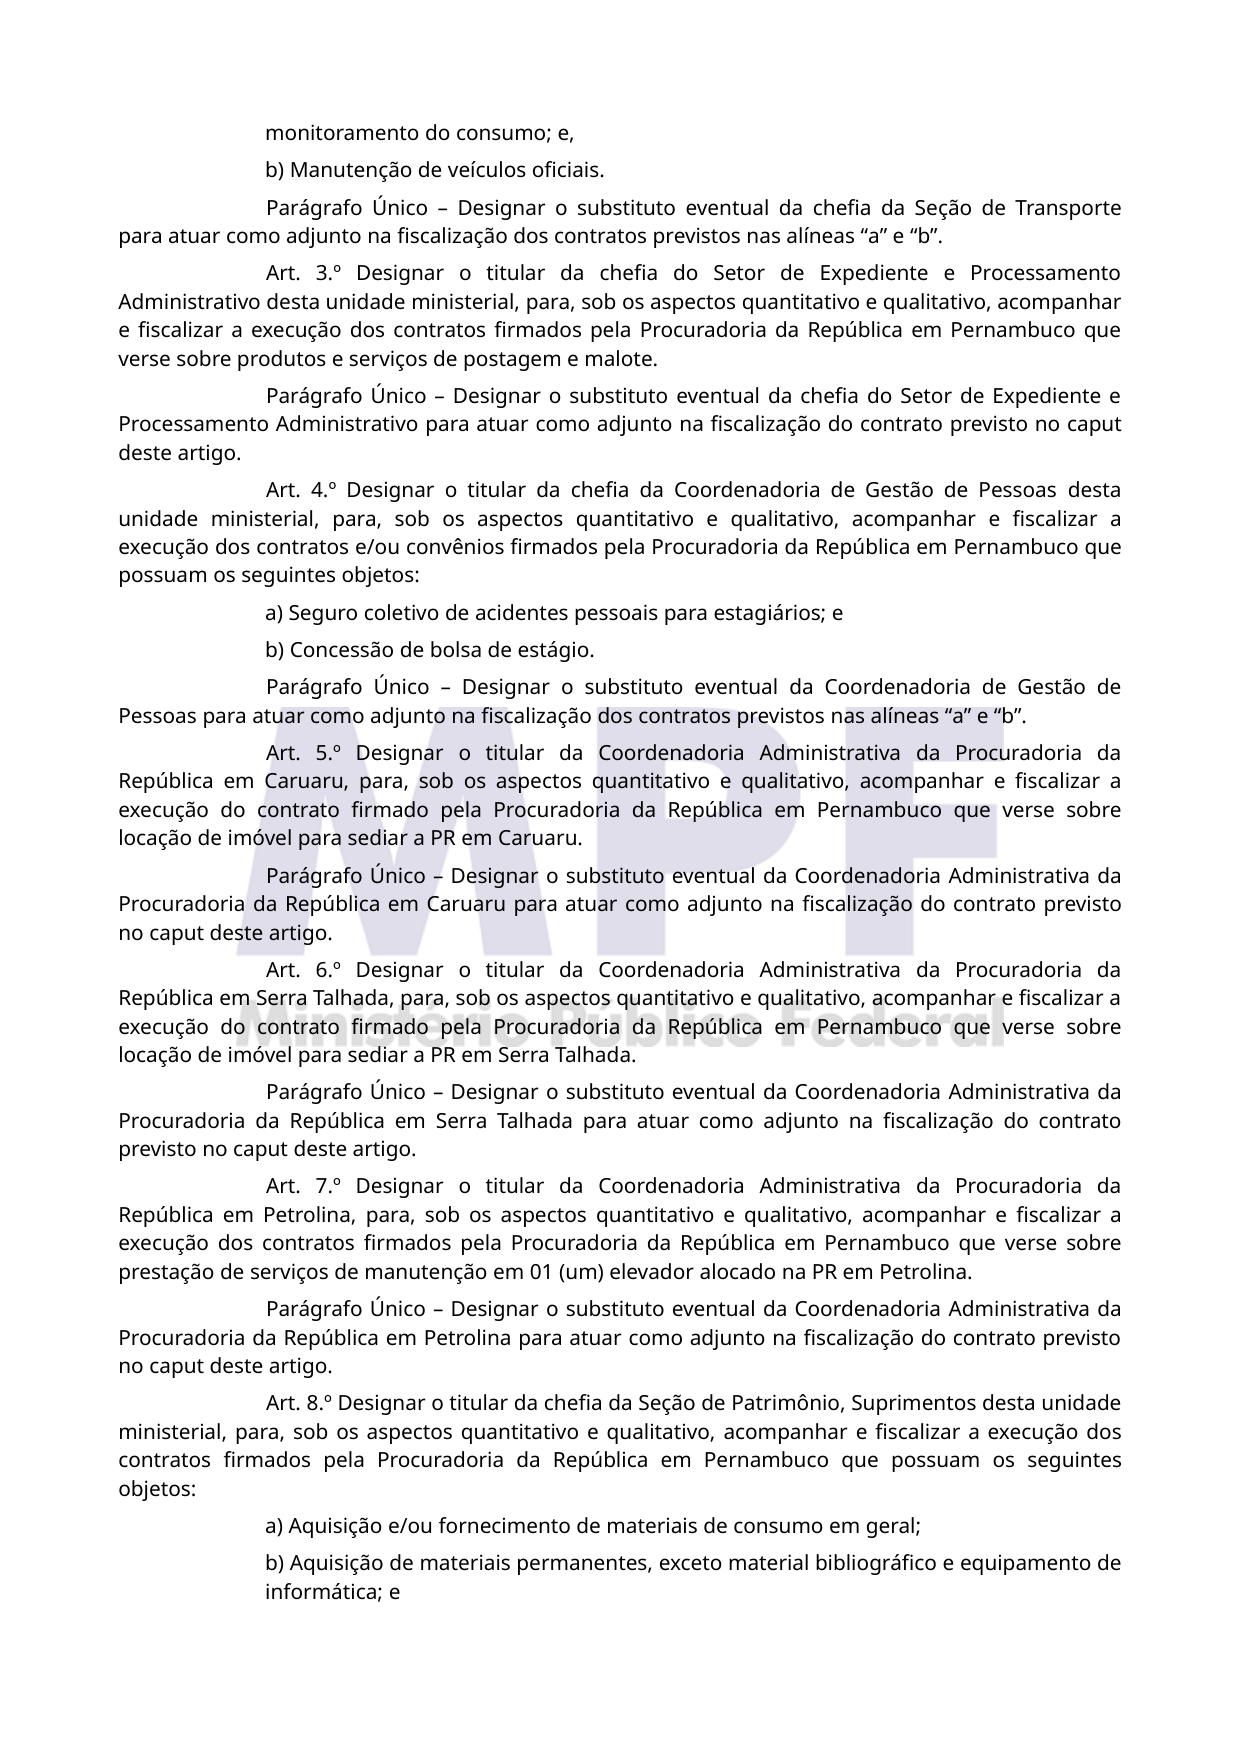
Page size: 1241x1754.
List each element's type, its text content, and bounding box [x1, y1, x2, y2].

picture [236, 946, 1004, 955]
picture [236, 729, 1004, 738]
text Art. 7.º Designar o titular da Coordenadoria Administrativa da Procuradoria da República em Petrolina, para, sob os aspectos quantitativo e qualitativo, acompanhar e fiscalizar a execução dos contratos firmados pela Procuradoria da República em Pernambuco que verse sobre prestação de serviços de manutenção em 01 (um) elevador alocado na PR em Petrolina. [118, 1172, 1122, 1285]
text Art. 8.º Designar o titular da chefia da Seção de Patrimônio, Suprimentos desta unidade ministerial, para, sob os aspectos quantitativo e qualitativo, acompanhar e fiscalizar a execução dos contratos firmados pela Procuradoria da República em Pernambuco que possuam os seguintes objetos: [118, 1388, 1122, 1502]
text b) Aquisição de materiais permanentes, exceto material bibliográfico e equipamento de informática; e [265, 1548, 1122, 1605]
text a) Aquisição e/ou fornecimento de materiais de consumo em geral; [265, 1511, 1122, 1539]
text monitoramento do consumo; e, [265, 118, 1122, 147]
text Parágrafo Único – Designar o substituto eventual da Coordenadoria Administrativa da Procuradoria da República em Serra Talhada para atuar como adjunto na fiscalização do contrato previsto no caput deste artigo. [118, 1077, 1122, 1163]
text b) Concessão de bolsa de estágio. [265, 635, 1122, 663]
text Parágrafo Único – Designar o substituto eventual da Coordenadoria de Gestão de Pessoas para atuar como adjunto na fiscalização dos contratos previstos nas alíneas “a” e “b”. [118, 672, 1122, 729]
text Art. 5.º Designar o titular da Coordenadoria Administrativa da Procuradoria da República em Caruaru, para, sob os aspectos quantitativo e qualitativo, acompanhar e fiscalizar a execução do contrato firmado pela Procuradoria da República em Pernambuco que verse sobre locação de imóvel para sediar a PR em Caruaru. [118, 738, 1122, 852]
text Parágrafo Único – Designar o substituto eventual da Coordenadoria Administrativa da Procuradoria da República em Petrolina para atuar como adjunto na fiscalização do contrato previsto no caput deste artigo. [118, 1294, 1122, 1379]
text Parágrafo Único – Designar o substituto eventual da Coordenadoria Administrativa da Procuradoria da República em Caruaru para atuar como adjunto na fiscalização do contrato previsto no caput deste artigo. [118, 861, 1122, 946]
text Parágrafo Único – Designar o substituto eventual da chefia da Seção de Transporte para atuar como adjunto na fiscalização dos contratos previstos nas alíneas “a” e “b”. [118, 193, 1122, 249]
text Art. 3.º Designar o titular da chefia do Setor de Expediente e Processamento Administrativo desta unidade ministerial, para, sob os aspectos quantitativo e qualitativo, acompanhar e fiscalizar a execução dos contratos firmados pela Procuradoria da República em Pernambuco que verse sobre produtos e serviços de postagem e malote. [118, 258, 1122, 372]
text Art. 6.º Designar o titular da Coordenadoria Administrativa da Procuradoria da República em Serra Talhada, para, sob os aspectos quantitativo e qualitativo, acompanhar e fiscalizar a execução do contrato firmado pela Procuradoria da República em Pernambuco que verse sobre locação de imóvel para sediar a PR em Serra Talhada. [118, 955, 1122, 1069]
picture [236, 852, 1004, 861]
text Parágrafo Único – Designar o substituto eventual da chefia do Setor de Expediente e Processamento Administrativo para atuar como adjunto na fiscalização do contrato previsto no caput deste artigo. [118, 381, 1122, 466]
text b) Manutenção de veículos oficiais. [265, 155, 1122, 184]
text a) Seguro coletivo de acidentes pessoais para estagiários; e [265, 598, 1122, 626]
text Art. 4.º Designar o titular da chefia da Coordenadoria de Gestão de Pessoas desta unidade ministerial, para, sob os aspectos quantitativo e qualitativo, acompanhar e fiscalizar a execução dos contratos e/ou convênios firmados pela Procuradoria da República em Pernambuco que possuam os seguintes objetos: [118, 475, 1122, 589]
